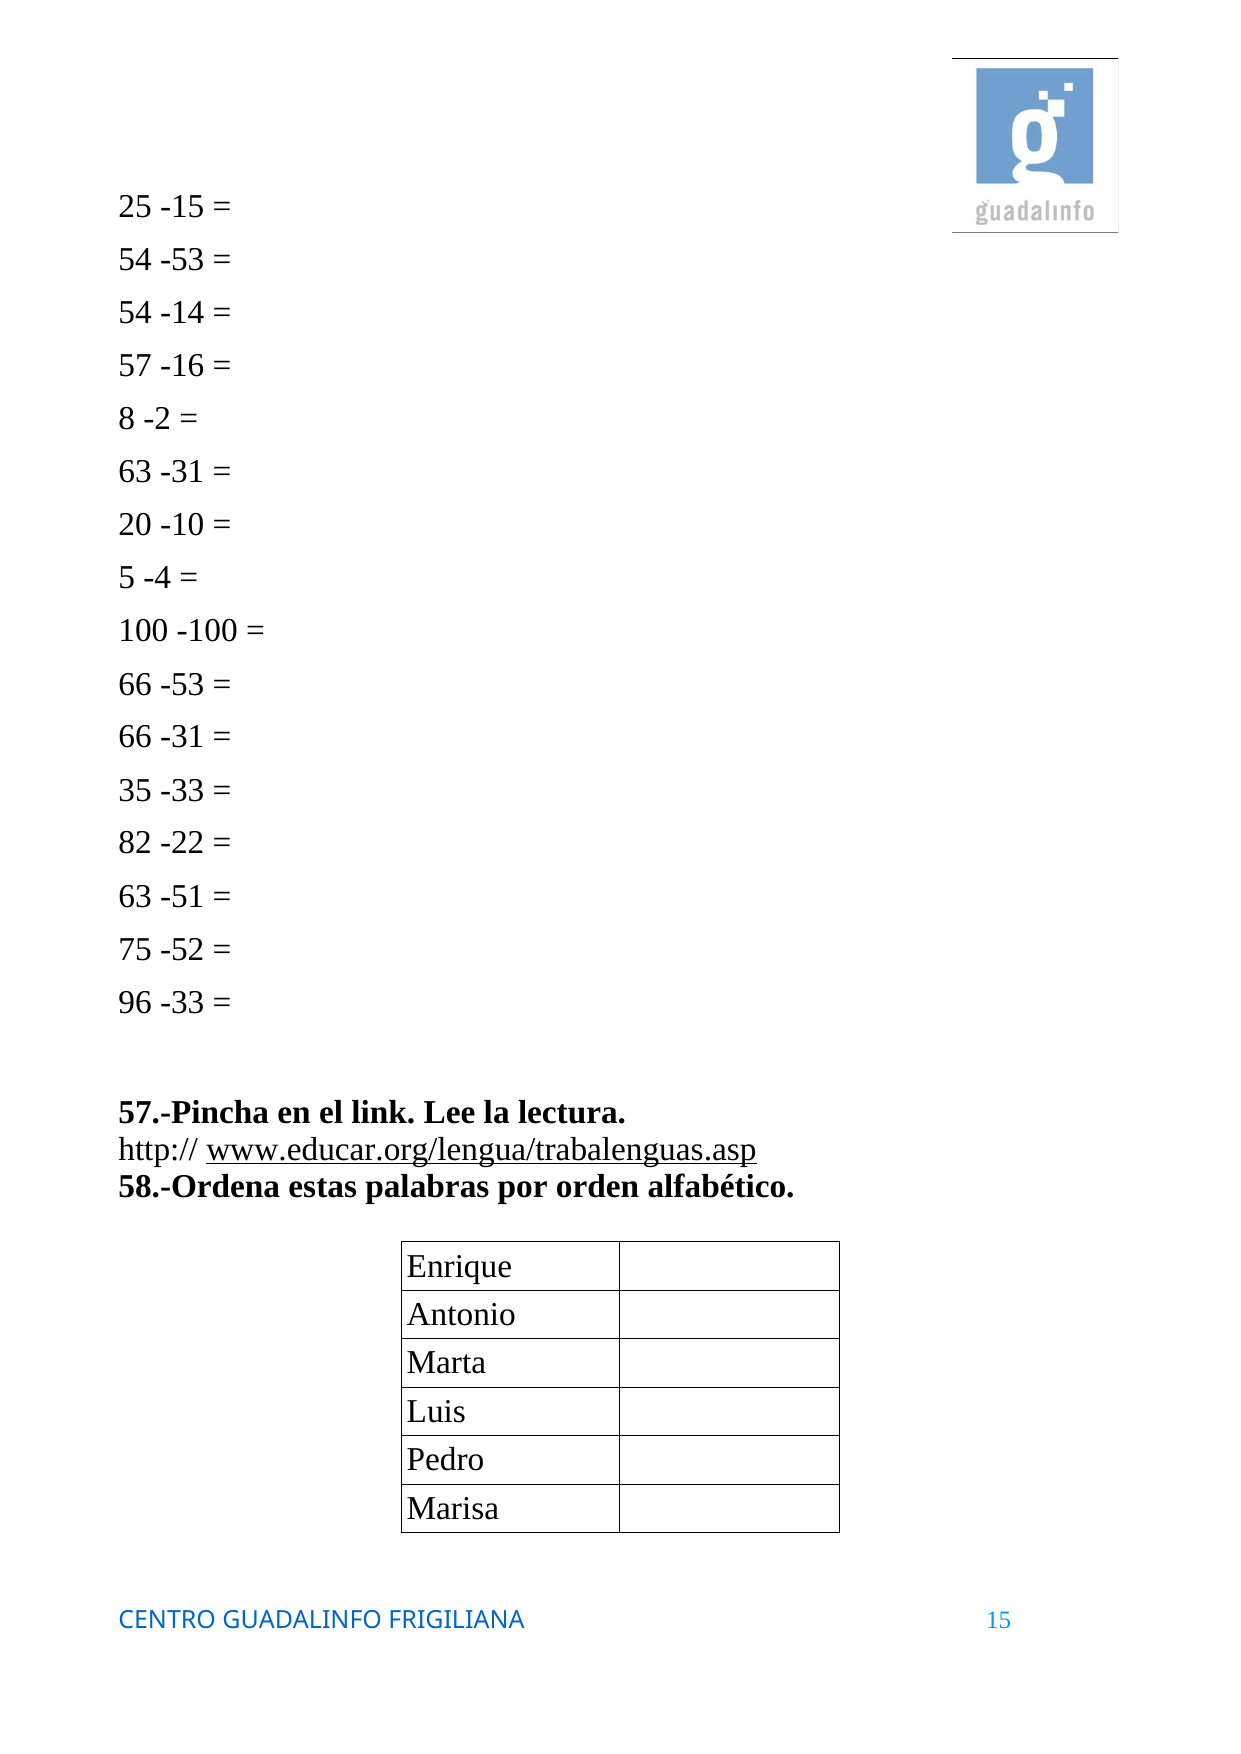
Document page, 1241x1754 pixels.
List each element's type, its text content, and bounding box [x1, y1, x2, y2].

text 100 -100 = [118, 612, 1122, 649]
text 63 -51 = [118, 877, 1122, 914]
table_cell [620, 1485, 839, 1532]
text 25 -15 = [118, 188, 950, 225]
text 82 -22 = [118, 824, 1122, 861]
text 66 -31 = [118, 718, 1122, 755]
text 20 -10 = [118, 506, 1122, 543]
table_header [620, 1242, 839, 1290]
text 75 -52 = [118, 930, 1122, 967]
text 63 -31 = [118, 453, 1122, 490]
table_header Enrique [402, 1242, 619, 1290]
table_cell Marta [402, 1339, 619, 1387]
text 96 -33 = [118, 983, 1122, 1020]
text 54 -14 = [118, 294, 1122, 331]
table_cell Luis [402, 1388, 619, 1435]
picture [952, 58, 1119, 233]
text 5 -4 = [118, 559, 1122, 596]
text 66 -53 = [118, 665, 1122, 702]
text 54 -53 = [118, 241, 1122, 278]
text 58.-Ordena estas palabras por orden alfabético. [118, 1168, 1122, 1204]
text 57.-Pincha en el link. Lee la lectura. [118, 1094, 1122, 1131]
table_cell Antonio [402, 1291, 619, 1338]
table_cell [620, 1436, 839, 1484]
text http:// www.educar.org/lengua/trabalenguas.asp [118, 1131, 1122, 1168]
table_cell [620, 1339, 839, 1387]
text 57 -16 = [118, 347, 1122, 384]
table_cell [620, 1291, 839, 1338]
table_cell Pedro [402, 1436, 619, 1484]
table_cell Marisa [402, 1485, 619, 1532]
table_cell [620, 1388, 839, 1435]
text 35 -33 = [118, 771, 1122, 808]
text 8 -2 = [118, 400, 1122, 437]
